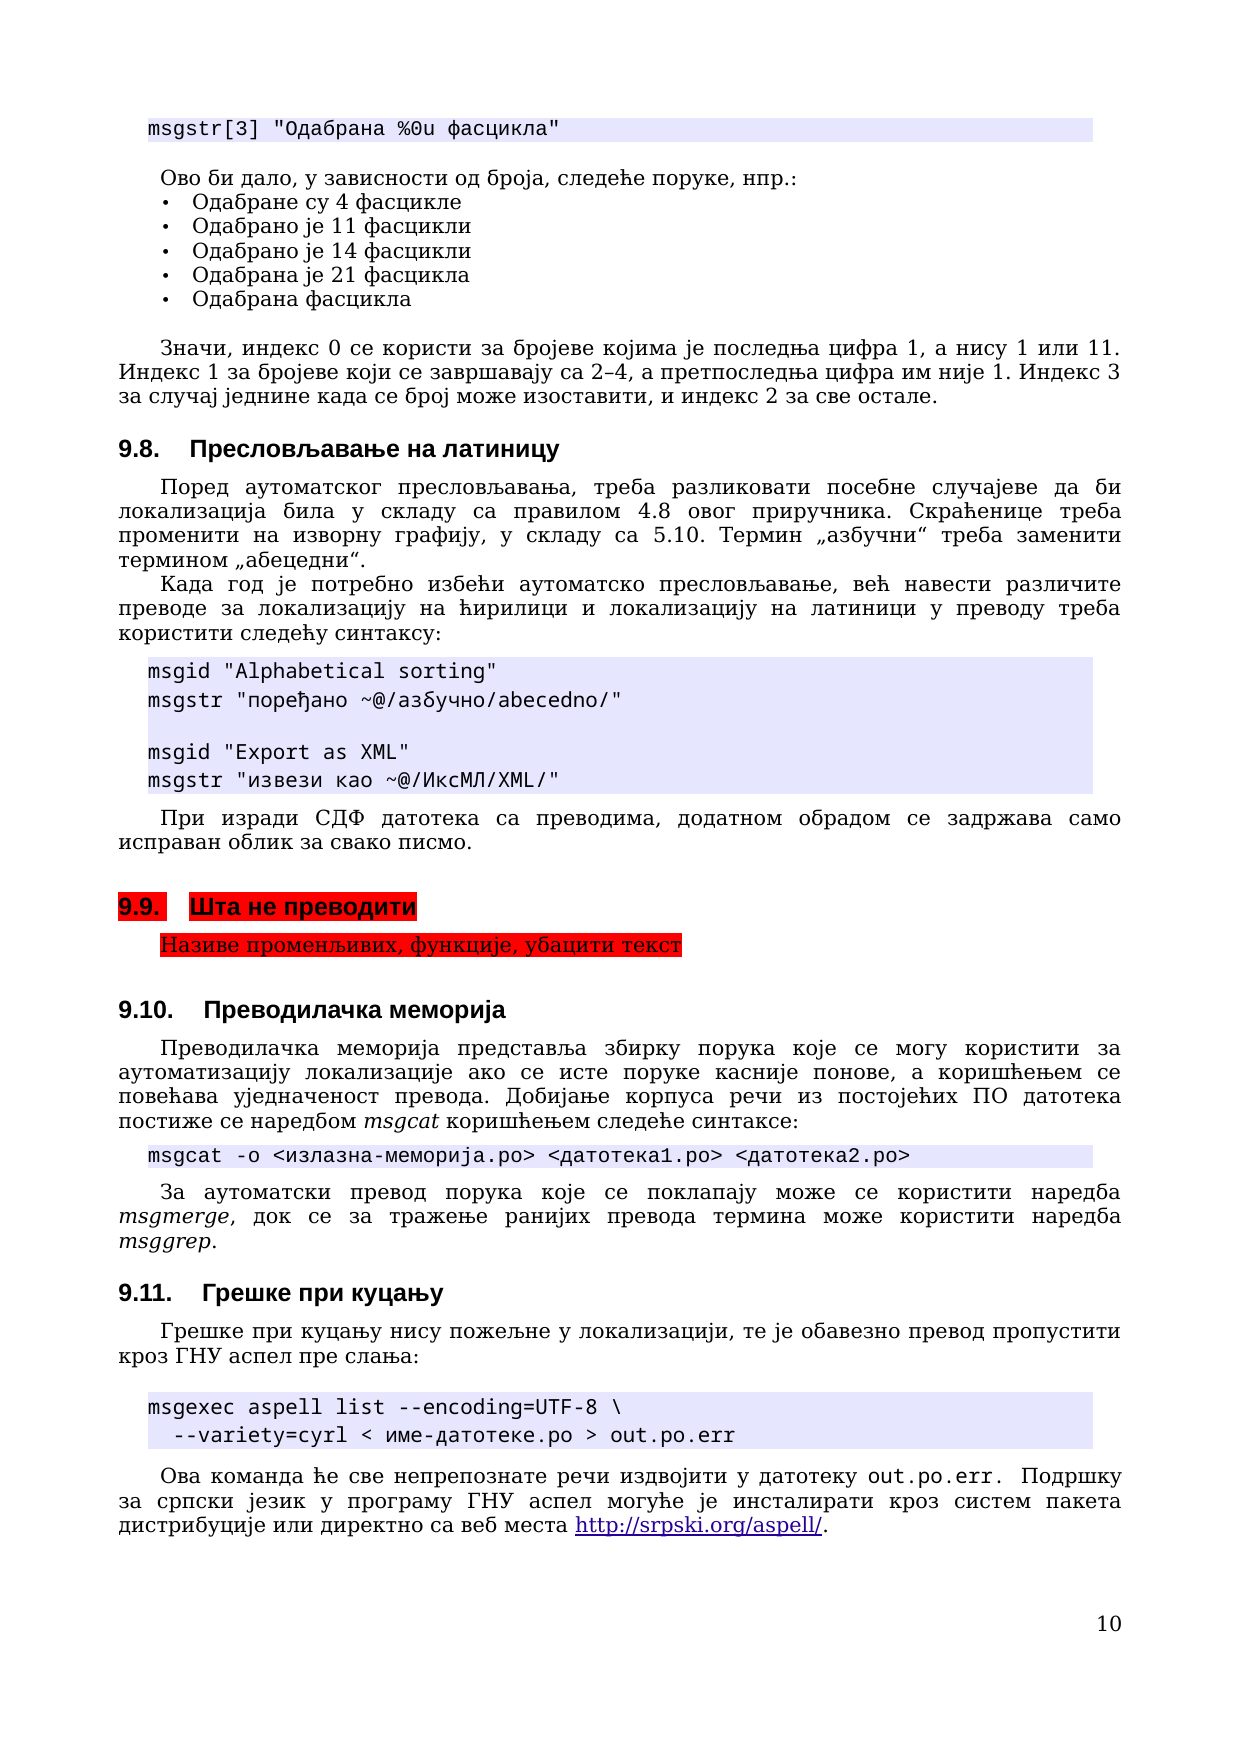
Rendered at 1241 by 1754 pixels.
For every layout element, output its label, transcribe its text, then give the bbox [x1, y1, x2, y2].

text Преводилачка меморија представља збирку порука које се могу користити за аутоматизацију локализације ако се исте поруке касније понове, а коришћењем се повећава уједначеност превода. Добијање корпуса речи из постојећих ПО датотека постиже се наредбом msgcat коришћењем следеће синтаксе: [118, 1036, 1122, 1133]
text Значи, индекс 0 се користи за бројеве којима је последња цифра 1, а нису 1 или 11. Индекс 1 за бројеве који се завршавају са 2–4, а претпоследња цифра им није 1. Индекс 3 за случај једнине када се број може изоставити, и индекс 2 за све остале. [118, 336, 1122, 409]
subtitle Шта не преводити [118, 892, 1122, 921]
text msgid "Alphabetical sorting" msgstr "поређано ~@/азбучно/abecedno/" [148, 657, 1093, 713]
list Одабрано је 14 фасцикли [162, 239, 1122, 263]
subtitle Грешке при куцању [118, 1278, 1122, 1307]
text msgcat -o <излазна-меморија.po> <датотека1.po> <датотека2.po> [148, 1145, 1093, 1168]
subtitle Преводилачка меморија [118, 995, 1122, 1023]
subtitle Пресловљавање на латиницу [118, 434, 1122, 462]
list Одабрана фасцикла [162, 287, 1122, 312]
text Грешке при куцању нису пожељне у локализацији, те је обавезно превод пропустити кроз ГНУ аспел пре слања: [118, 1319, 1122, 1368]
text msgid "Export as XML" msgstr "извези као ~@/ИксМЛ/XML/" [148, 737, 1093, 794]
text Ово би дало, у зависности од броја, следеће поруке, нпр.: [118, 166, 1122, 190]
text Када год је потребно избећи аутоматско пресловљавање, већ навести различите преводе за локализацију на ћирилици и локализацију на латиници у преводу треба користити следећу синтаксу: [118, 572, 1122, 645]
list Одабрана је 21 фасцикла [162, 263, 1122, 287]
text При изради СДФ датотека са преводима, додатном обрадом се задржава само исправан облик за свако писмо. [118, 806, 1122, 854]
text msgstr[3] "Одабрана %0u фасцикла" [148, 118, 1093, 142]
text За аутоматски превод порука које се поклапају може се користити наредба msgmerge, док се за тражење ранијих превода термина може користити наредба msggrep. [118, 1180, 1122, 1253]
list Одабрано је 11 фасцикли [162, 214, 1122, 239]
list Одабране су 4 фасцикле [162, 190, 1122, 214]
text Називе променљивих, функције, убацити текст [118, 933, 1122, 957]
text msgexec aspell list --encoding=UTF-8 \ --variety=cyrl < име-датотеке.po > out.po.err [148, 1392, 1093, 1449]
text Поред аутоматског пресловљавања, треба разликовати посебне случајеве да би локализација била у складу са правилом 4.8 овог приручника. Скраћенице треба променити на изворну графију, у складу са 5.10. Термин „азбучни“ треба заменити термином „абецедни“. [118, 475, 1122, 572]
text Ова команда ће све непрепознате речи издвојити у датотеку out.po.err. Подршку за српски језик у програму ГНУ аспел могуће је инсталирати кроз систем пакета дистрибуције или директно са веб места http://srpski.org/aspell/. [118, 1461, 1122, 1538]
